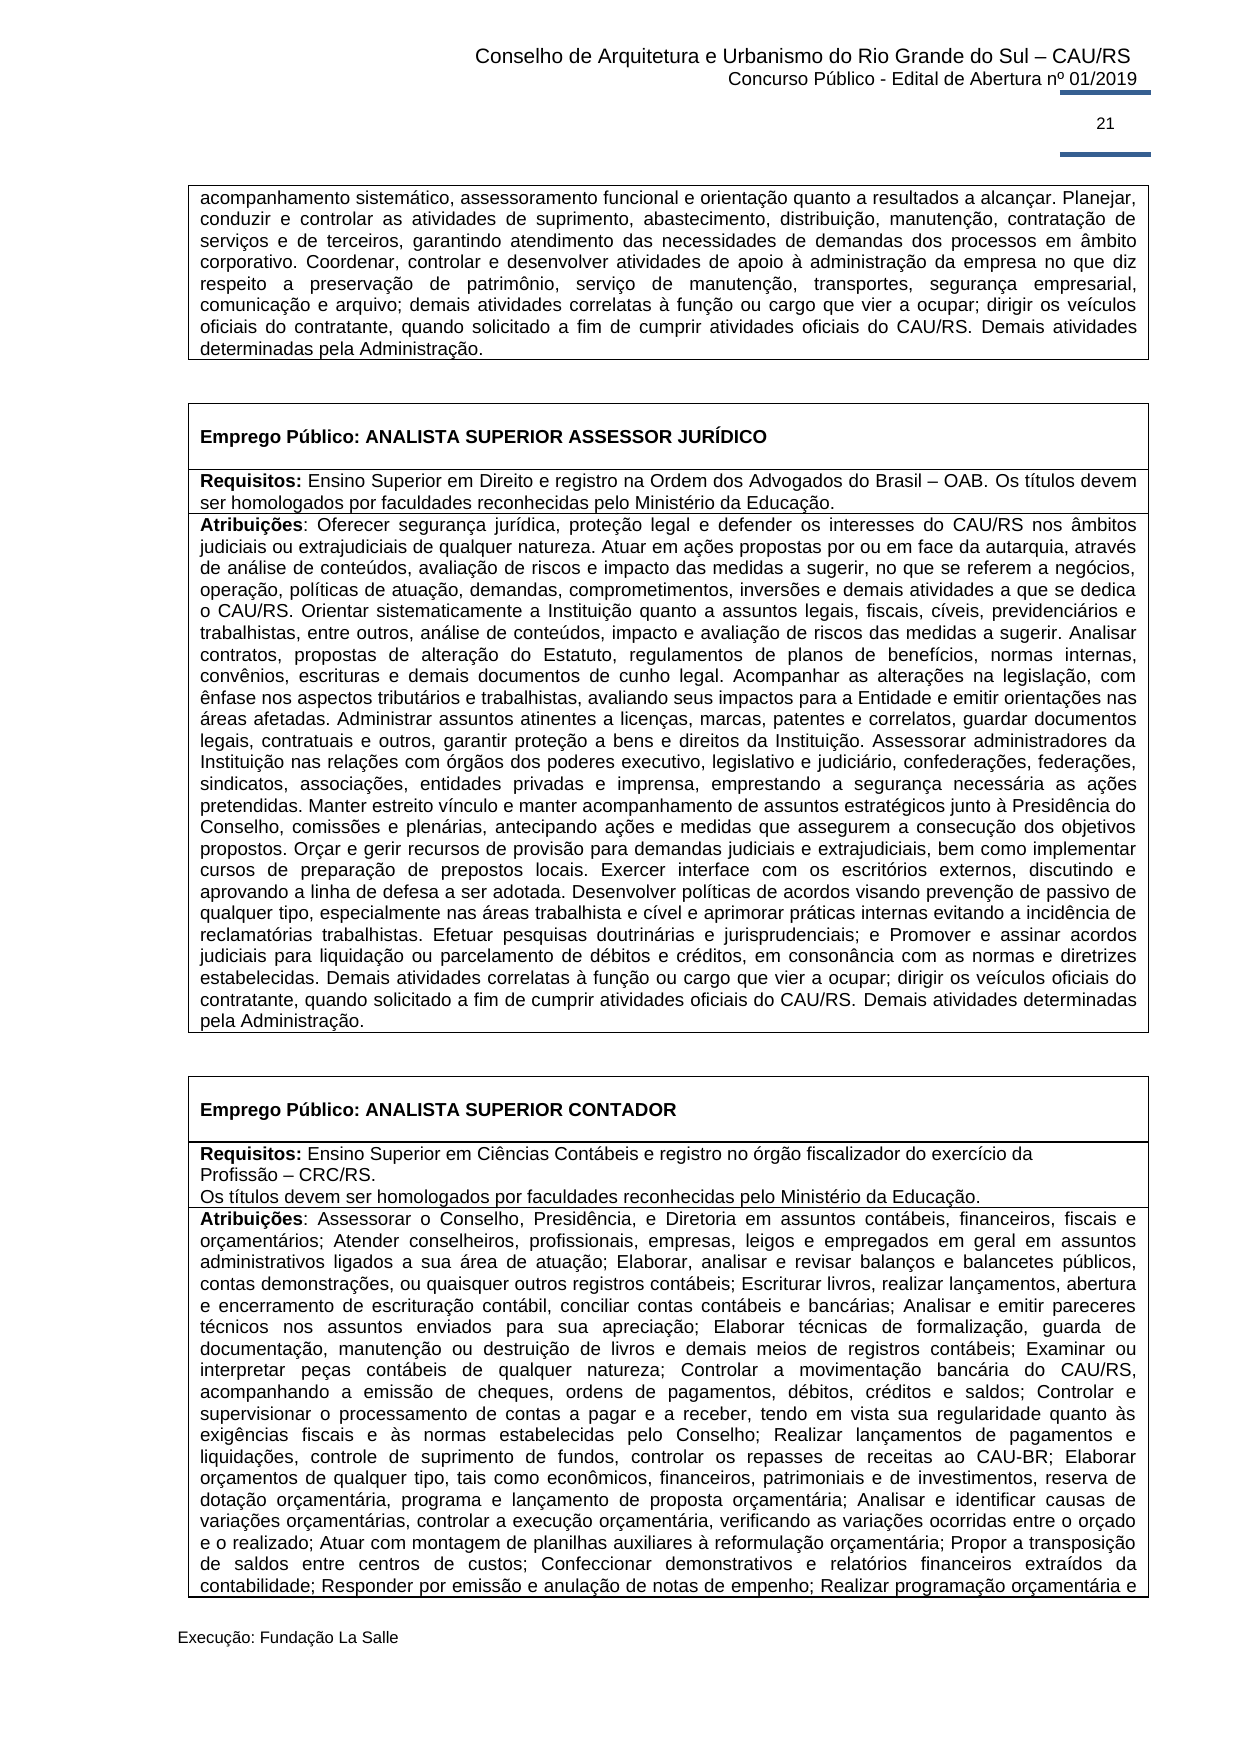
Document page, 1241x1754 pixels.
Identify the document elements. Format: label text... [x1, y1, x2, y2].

table_cell Requisitos: Ensino Superior em Direito e registro na Ordem dos Advogados do Brasil – OAB. Os títulos devem ser homologados por faculdades reconhecidas pelo Ministério da Educação. [189, 470, 1148, 513]
table_cell acompanhamento sistemático, assessoramento funcional e orientação quanto a resultados a alcançar. Planejar, conduzir e controlar as atividades de suprimento, abastecimento, distribuição, manutenção, contratação de serviços e de terceiros, garantindo atendimento das necessidades de demandas dos processos em âmbito corporativo. Coordenar, controlar e desenvolver atividades de apoio à administração da empresa no que diz respeito a preservação de patrimônio, serviço de manutenção, transportes, segurança empresarial, comunicação e arquivo; demais atividades correlatas à função ou cargo que vier a ocupar; dirigir os veículos oficiais do contratante, quando solicitado a fim de cumprir atividades oficiais do CAU/RS. Demais atividades determinadas pela Administração. [189, 186, 1148, 359]
table_header Emprego Público: ANALISTA SUPERIOR CONTADOR [189, 1077, 1148, 1141]
table_header Emprego Público: ANALISTA SUPERIOR ASSESSOR JURÍDICO [189, 404, 1148, 469]
table_cell Atribuições: Assessorar o Conselho, Presidência, e Diretoria em assuntos contábeis, financeiros, fiscais e orçamentários; Atender conselheiros, profissionais, empresas, leigos e empregados em geral em assuntos administrativos ligados a sua área de atuação; Elaborar, analisar e revisar balanços e balancetes públicos, contas demonstrações, ou quaisquer outros registros contábeis; Escriturar livros, realizar lançamentos, abertura e encerramento de escrituração contábil, conciliar contas contábeis e bancárias; Analisar e emitir pareceres técnicos nos assuntos enviados para sua apreciação; Elaborar técnicas de formalização, guarda de documentação, manutenção ou destruição de livros e demais meios de registros contábeis; Examinar ou interpretar peças contábeis de qualquer natureza; Controlar a movimentação bancária do CAU/RS, acompanhando a emissão de cheques, ordens de pagamentos, débitos, créditos e saldos; Controlar e supervisionar o processamento de contas a pagar e a receber, tendo em vista sua regularidade quanto às exigências fiscais e às normas estabelecidas pelo Conselho; Realizar lançamentos de pagamentos e liquidações, controle de suprimento de fundos, controlar os repasses de receitas ao CAU-BR; Elaborar orçamentos de qualquer tipo, tais como econômicos, financeiros, patrimoniais e de investimentos, reserva de dotação orçamentária, programa e lançamento de proposta orçamentária; Analisar e identificar causas de variações orçamentárias, controlar a execução orçamentária, verificando as variações ocorridas entre o orçado e o realizado; Atuar com montagem de planilhas auxiliares à reformulação orçamentária; Propor a transposição de saldos entre centros de custos; Confeccionar demonstrativos e relatórios financeiros extraídos da contabilidade; Responder por emissão e anulação de notas de empenho; Realizar programação orçamentária e [189, 1208, 1148, 1596]
table_cell Requisitos: Ensino Superior em Ciências Contábeis e registro no órgão fiscalizador do exercício da Profissão – CRC/RS. Os títulos devem ser homologados por faculdades reconhecidas pelo Ministério da Educação. [189, 1143, 1148, 1207]
table_cell Atribuições: Oferecer segurança jurídica, proteção legal e defender os interesses do CAU/RS nos âmbitos judiciais ou extrajudiciais de qualquer natureza. Atuar em ações propostas por ou em face da autarquia, através de análise de conteúdos, avaliação de riscos e impacto das medidas a sugerir, no que se referem a negócios, operação, políticas de atuação, demandas, comprometimentos, inversões e demais atividades a que se dedica o CAU/RS. Orientar sistematicamente a Instituição quanto a assuntos legais, fiscais, cíveis, previdenciários e trabalhistas, entre outros, análise de conteúdos, impacto e avaliação de riscos das medidas a sugerir. Analisar contratos, propostas de alteração do Estatuto, regulamentos de planos de benefícios, normas internas, convênios, escrituras e demais documentos de cunho legal. Acompanhar as alterações na legislação, com ênfase nos aspectos tributários e trabalhistas, avaliando seus impactos para a Entidade e emitir orientações nas áreas afetadas. Administrar assuntos atinentes a licenças, marcas, patentes e correlatos, guardar documentos legais, contratuais e outros, garantir proteção a bens e direitos da Instituição. Assessorar administradores da Instituição nas relações com órgãos dos poderes executivo, legislativo e judiciário, confederações, federações, sindicatos, associações, entidades privadas e imprensa, emprestando a segurança necessária as ações pretendidas. Manter estreito vínculo e manter acompanhamento de assuntos estratégicos junto à Presidência do Conselho, comissões e plenárias, antecipando ações e medidas que assegurem a consecução dos objetivos propostos. Orçar e gerir recursos de provisão para demandas judiciais e extrajudiciais, bem como implementar cursos de preparação de prepostos locais. Exercer interface com os escritórios externos, discutindo e aprovando a linha de defesa a ser adotada. Desenvolver políticas de acordos visando prevenção de passivo de qualquer tipo, especialmente nas áreas trabalhista e cível e aprimorar práticas internas evitando a incidência de reclamatórias trabalhistas. Efetuar pesquisas doutrinárias e jurisprudenciais; e Promover e assinar acordos judiciais para liquidação ou parcelamento de débitos e créditos, em consonância com as normas e diretrizes estabelecidas. Demais atividades correlatas à função ou cargo que vier a ocupar; dirigir os veículos oficiais do contratante, quando solicitado a fim de cumprir atividades oficiais do CAU/RS. Demais atividades determinadas pela Administração. [189, 514, 1148, 1032]
